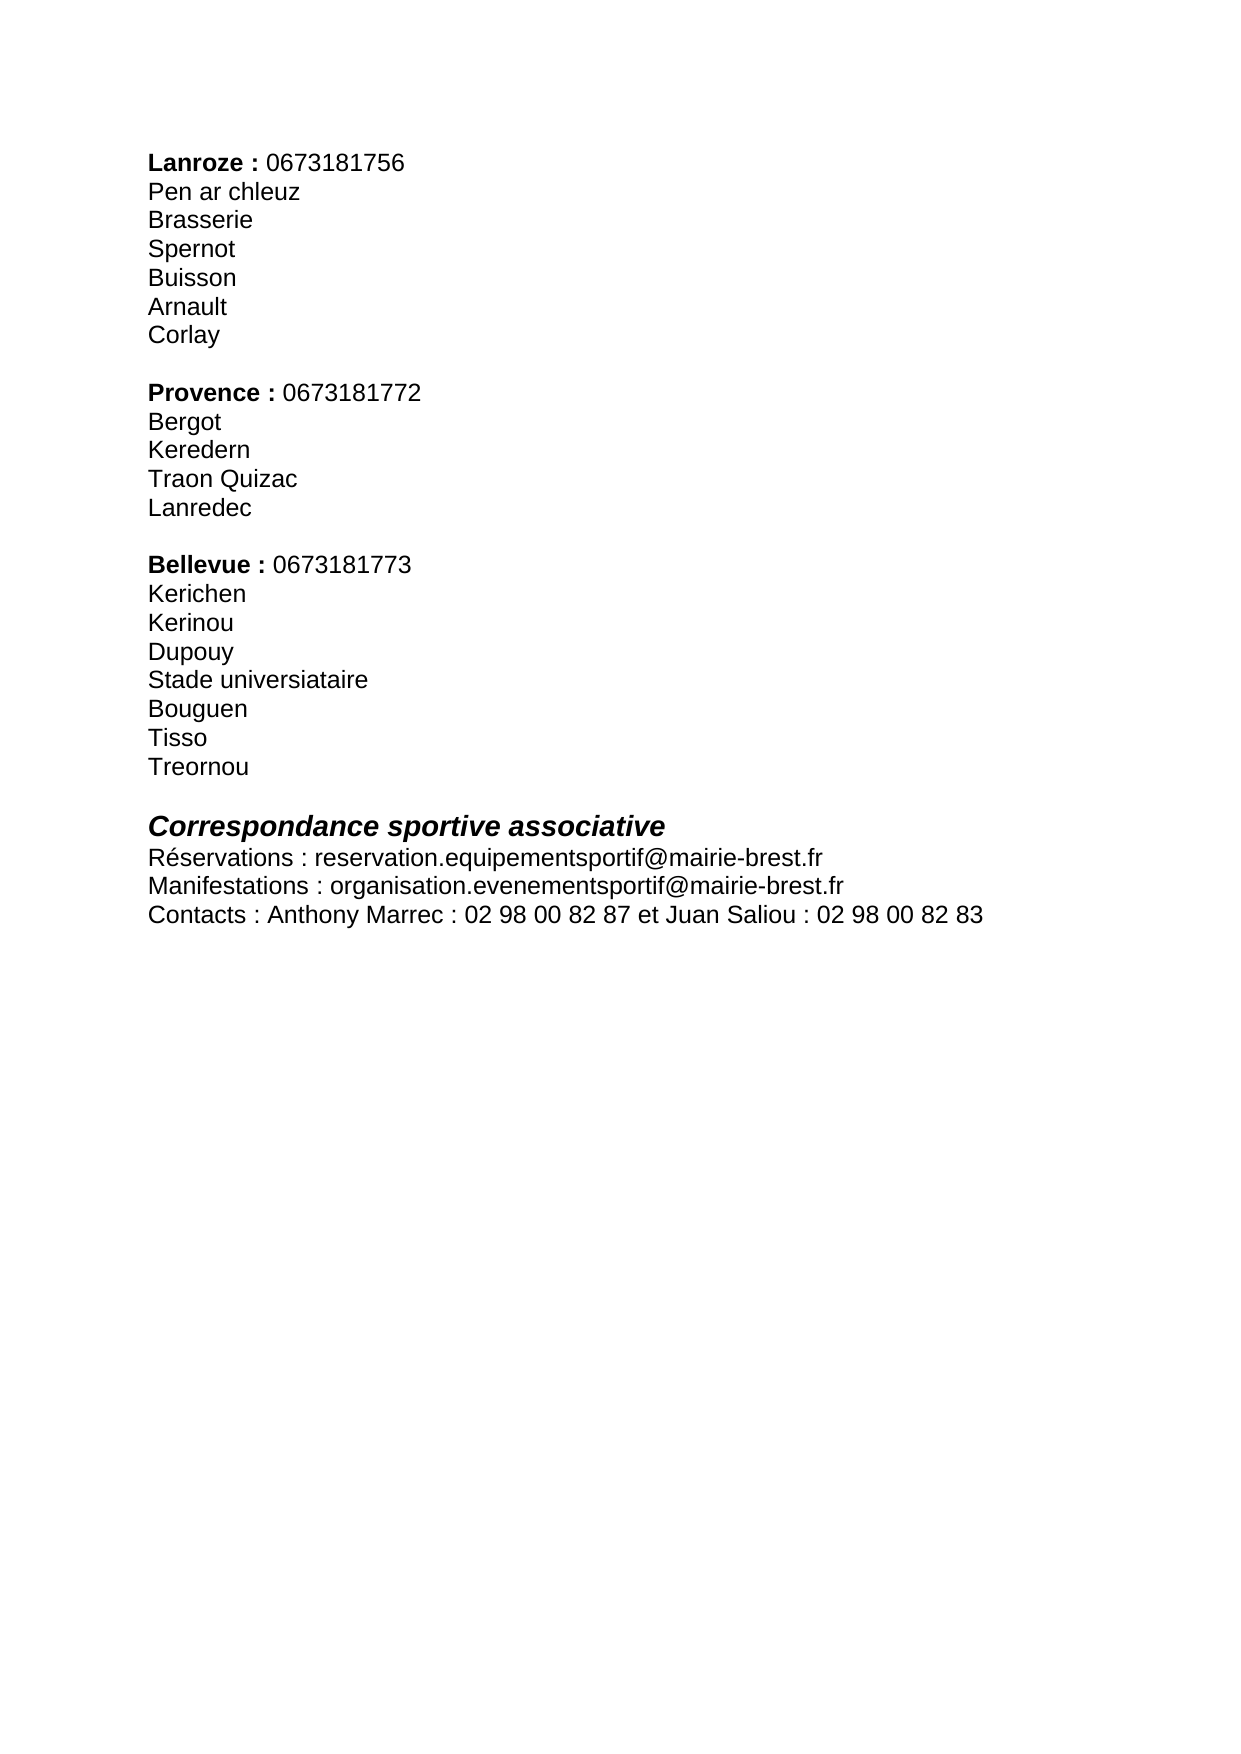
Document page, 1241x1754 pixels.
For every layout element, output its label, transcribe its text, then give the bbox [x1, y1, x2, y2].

text Keredern [148, 435, 1092, 464]
text Dupouy [148, 636, 1092, 665]
text Bergot [148, 406, 1092, 435]
text Pen ar chleuz [148, 176, 1092, 205]
text Stade universiataire [148, 665, 1092, 694]
text Brasserie [148, 205, 1092, 234]
text Lanroze : 0673181756 [148, 148, 1092, 176]
text Tisso [148, 723, 1092, 751]
text Kerinou [148, 608, 1092, 636]
text Traon Quizac [148, 464, 1092, 493]
subtitle Correspondance sportive associative [148, 809, 1092, 842]
text Bellevue : 0673181773 [148, 550, 1092, 579]
text Arnault [148, 291, 1092, 320]
text Provence : 0673181772 [148, 378, 1092, 406]
text Manifestations : organisation.evenementsportif@mairie-brest.fr [148, 871, 1092, 900]
text Kerichen [148, 579, 1092, 608]
text Bouguen [148, 694, 1092, 723]
text Contacts : Anthony Marrec : 02 98 00 82 87 et Juan Saliou : 02 98 00 82 83 [148, 900, 1092, 929]
text Buisson [148, 263, 1092, 291]
text Corlay [148, 320, 1092, 349]
text Lanredec [148, 493, 1092, 521]
text Treornou [148, 751, 1092, 780]
text Réservations : reservation.equipementsportif@mairie-brest.fr [148, 842, 1092, 871]
text Spernot [148, 234, 1092, 263]
